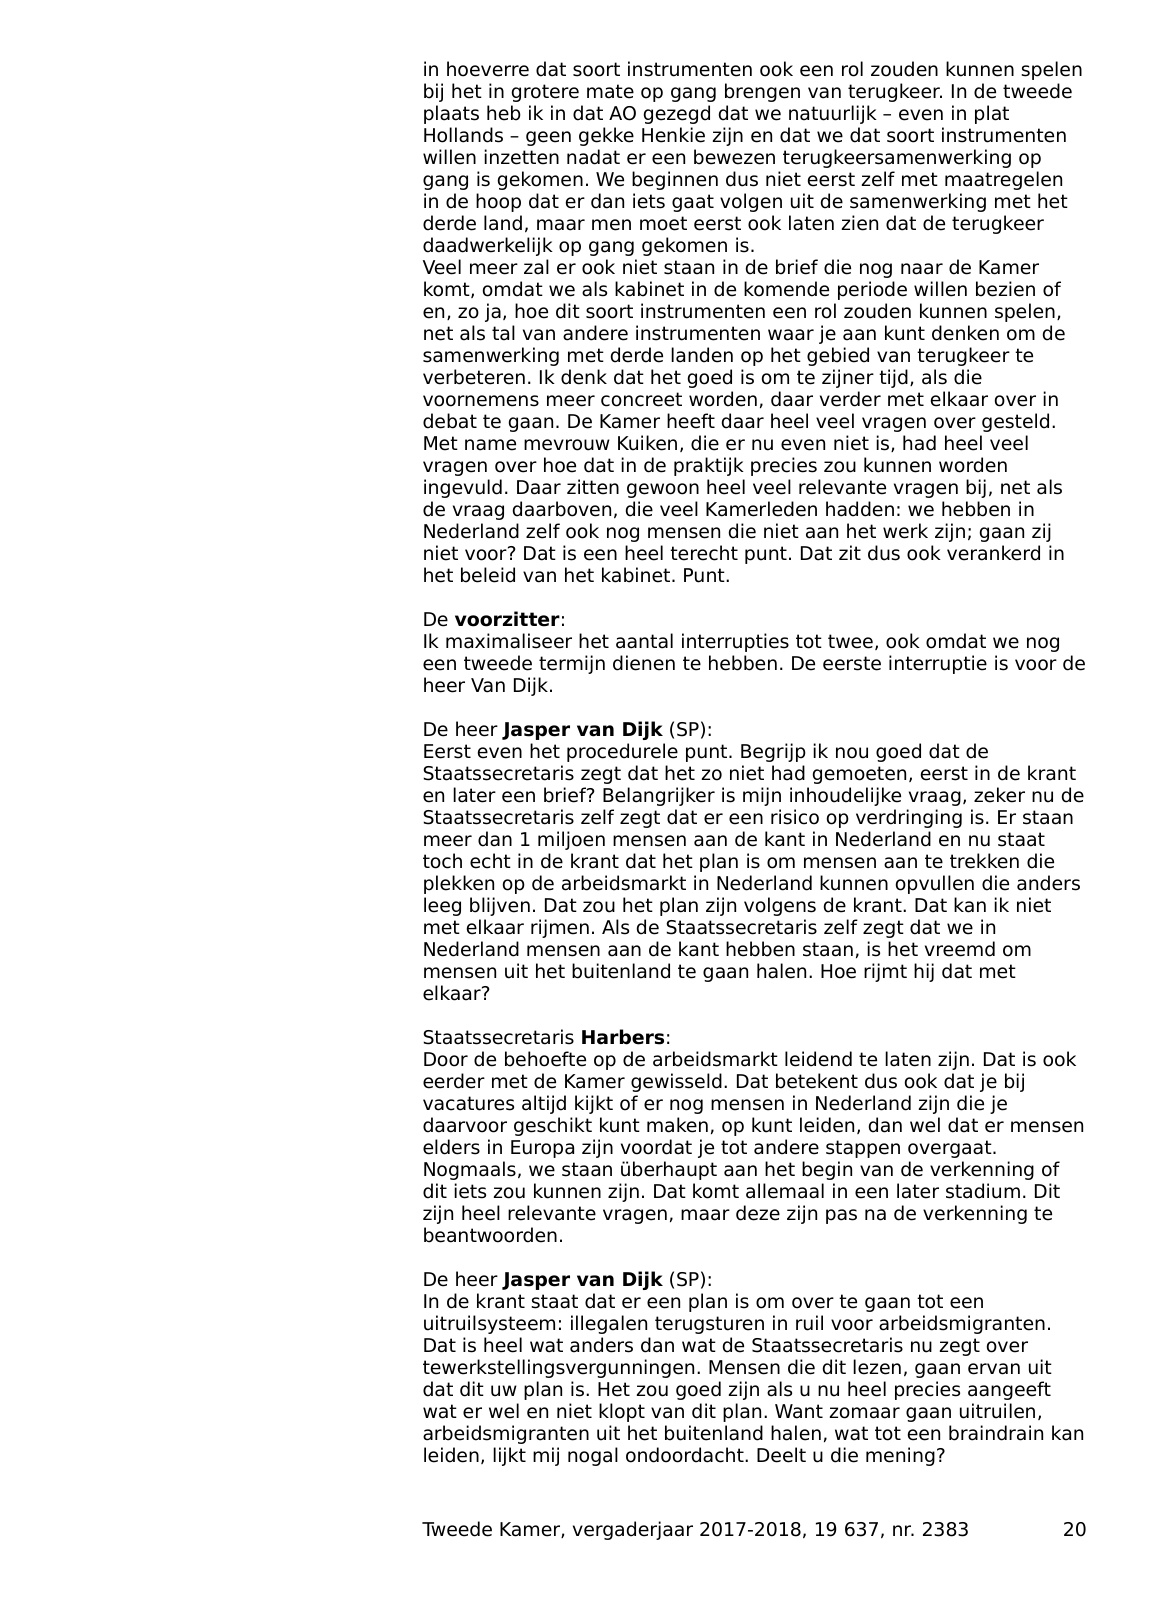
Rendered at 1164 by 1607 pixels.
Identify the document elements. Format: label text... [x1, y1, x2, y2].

text De voorzitter: [422, 609, 1087, 631]
text De heer Jasper van Dijk (SP): [422, 1269, 1087, 1291]
text Veel meer zal er ook niet staan in de brief die nog naar de Kamer komt, omdat we als kabinet in de komende periode willen bezien of en, zo ja, hoe dit soort instrumenten een rol zouden kunnen spelen, net als tal van andere instrumenten waar je aan kunt denken om de samenwerking met derde landen op het gebied van terugkeer te verbeteren. Ik denk dat het goed is om te zijner tijd, als die voornemens meer concreet worden, daar verder met elkaar over in debat te gaan. De Kamer heeft daar heel veel vragen over gesteld. Met name mevrouw Kuiken, die er nu even niet is, had heel veel vragen over hoe dat in de praktijk precies zou kunnen worden ingevuld. Daar zitten gewoon heel veel relevante vragen bij, net als de vraag daarboven, die veel Kamerleden hadden: we hebben in Nederland zelf ook nog mensen die niet aan het werk zijn; gaan zij niet voor? Dat is een heel terecht punt. Dat zit dus ook verankerd in het beleid van het kabinet. Punt. [422, 257, 1087, 587]
text De heer Jasper van Dijk (SP): [422, 719, 1087, 741]
text Eerst even het procedurele punt. Begrijp ik nou goed dat de Staatssecretaris zegt dat het zo niet had gemoeten, eerst in de krant en later een brief? Belangrijker is mijn inhoudelijke vraag, zeker nu de Staatssecretaris zelf zegt dat er een risico op verdringing is. Er staan meer dan 1 miljoen mensen aan de kant in Nederland en nu staat toch echt in de krant dat het plan is om mensen aan te trekken die plekken op de arbeidsmarkt in Nederland kunnen opvullen die anders leeg blijven. Dat zou het plan zijn volgens de krant. Dat kan ik niet met elkaar rijmen. Als de Staatssecretaris zelf zegt dat we in Nederland mensen aan de kant hebben staan, is het vreemd om mensen uit het buitenland te gaan halen. Hoe rijmt hij dat met elkaar? [422, 741, 1087, 1004]
text Ik maximaliseer het aantal interrupties tot twee, ook omdat we nog een tweede termijn dienen te hebben. De eerste interruptie is voor de heer Van Dijk. [422, 631, 1087, 697]
text Staatssecretaris Harbers: [422, 1027, 1087, 1049]
text in hoeverre dat soort instrumenten ook een rol zouden kunnen spelen bij het in grotere mate op gang brengen van terugkeer. In de tweede plaats heb ik in dat AO gezegd dat we natuurlijk – even in plat Hollands – geen gekke Henkie zijn en dat we dat soort instrumenten willen inzetten nadat er een bewezen terugkeersamenwerking op gang is gekomen. We beginnen dus niet eerst zelf met maatregelen in de hoop dat er dan iets gaat volgen uit de samenwerking met het derde land, maar men moet eerst ook laten zien dat de terugkeer daadwerkelijk op gang gekomen is. [422, 59, 1087, 257]
text Door de behoefte op de arbeidsmarkt leidend te laten zijn. Dat is ook eerder met de Kamer gewisseld. Dat betekent dus ook dat je bij vacatures altijd kijkt of er nog mensen in Nederland zijn die je daarvoor geschikt kunt maken, op kunt leiden, dan wel dat er mensen elders in Europa zijn voordat je tot andere stappen overgaat. Nogmaals, we staan überhaupt aan het begin van de verkenning of dit iets zou kunnen zijn. Dat komt allemaal in een later stadium. Dit zijn heel relevante vragen, maar deze zijn pas na de verkenning te beantwoorden. [422, 1049, 1087, 1247]
text In de krant staat dat er een plan is om over te gaan tot een uitruilsysteem: illegalen terugsturen in ruil voor arbeidsmigranten. Dat is heel wat anders dan wat de Staatssecretaris nu zegt over tewerkstellingsvergunningen. Mensen die dit lezen, gaan ervan uit dat dit uw plan is. Het zou goed zijn als u nu heel precies aangeeft wat er wel en niet klopt van dit plan. Want zomaar gaan uitruilen, arbeidsmigranten uit het buitenland halen, wat tot een braindrain kan leiden, lijkt mij nogal ondoordacht. Deelt u die mening? [422, 1291, 1087, 1467]
